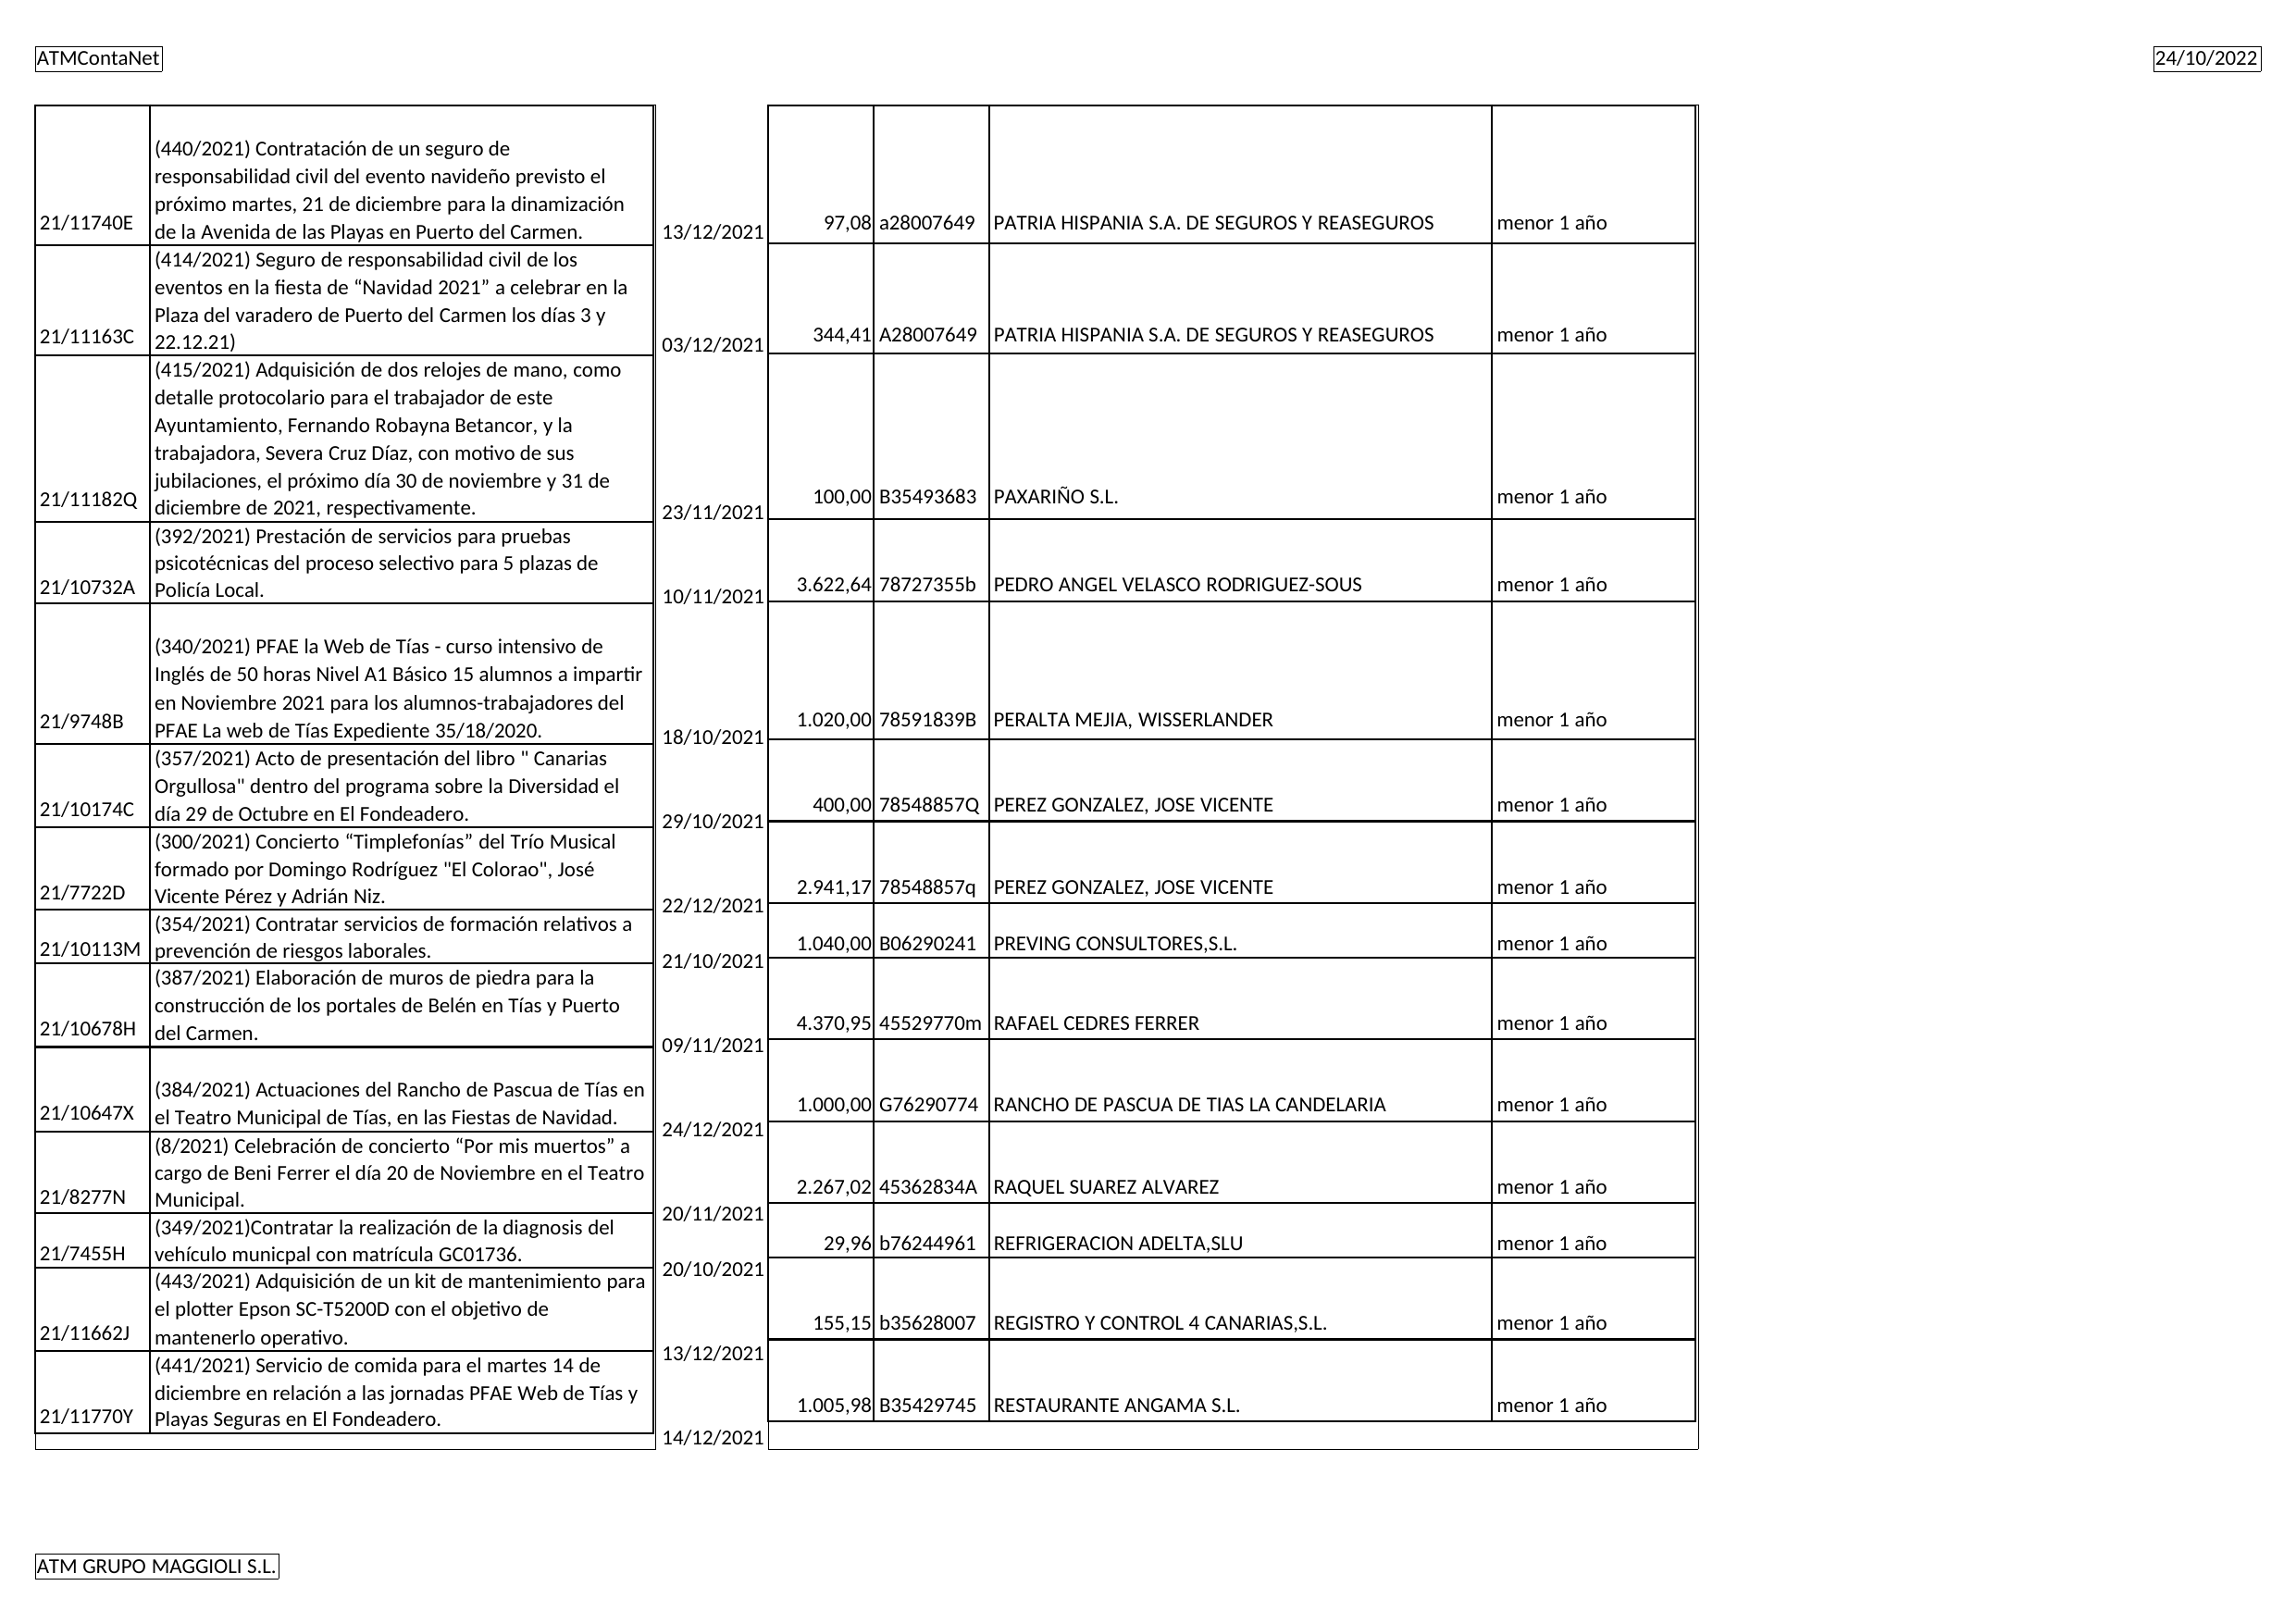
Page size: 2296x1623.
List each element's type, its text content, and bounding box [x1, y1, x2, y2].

text 10/11/2021 [662, 584, 767, 609]
table_cell 21/10113M [36, 911, 149, 962]
text 21/10/2021 [662, 948, 767, 973]
text 14/12/2021 [662, 1424, 768, 1450]
table_cell (415/2021) Adquisición de dos relojes de mano, como detalle protocolario para el trabajador de este Ayuntamiento, Fernando Robayna Betancor, y la trabajadora, Severa Cruz Díaz, con motivo de sus jubilaciones, el próximo día 30 de noviembre y 31 de diciembre de 2021, respectivamente. [151, 356, 652, 521]
table_cell B06290241 [875, 904, 988, 956]
text [1699, 892, 1962, 918]
text [1699, 499, 1962, 526]
table_cell 21/10647X [36, 1048, 149, 1131]
table_cell menor 1 año [1493, 1122, 1694, 1202]
text [1699, 1340, 1962, 1366]
table_header a28007649 [875, 106, 988, 242]
table_cell (414/2021) Seguro de responsabilidad civil de los eventos en la fiesta de “Navidad 2021” a celebrar en la Plaza del varadero de Puerto del Carmen los días 3 y 22.12.21) [151, 246, 652, 354]
table_cell 2.267,02 [769, 1122, 873, 1202]
text [1699, 584, 1962, 609]
table_cell (392/2021) Prestación de servicios para pruebas psicotécnicas del proceso selectivo para 5 plazas de Policía Local. [151, 523, 652, 602]
table_cell (387/2021) Elaboración de muros de piedra para la construcción de los portales de Belén en Tías y Puerto del Carmen. [151, 964, 652, 1046]
table_cell 21/10732A [36, 523, 149, 602]
table_cell 1.005,98 [769, 1341, 873, 1420]
table_cell (8/2021) Celebración de concierto “Por mis muertos” a cargo de Beni Ferrer el día 20 de Noviembre en el Teatro Municipal. [151, 1133, 652, 1212]
text 20/11/2021 [662, 1200, 767, 1226]
table_cell 1.020,00 [769, 602, 873, 738]
table_cell B35429745 [875, 1341, 988, 1420]
text 22/12/2021 [662, 892, 767, 918]
text 18/10/2021 [662, 724, 767, 750]
text [1699, 1424, 1962, 1450]
table_cell PATRIA HISPANIA S.A. DE SEGUROS Y REASEGUROS [990, 244, 1491, 353]
text 09/11/2021 [662, 1032, 767, 1058]
table_header 97,08 [769, 106, 873, 242]
table_cell 2.941,17 [769, 823, 873, 902]
table_header menor 1 año [1493, 106, 1694, 242]
text [1699, 331, 1962, 357]
table_cell (300/2021) Concierto “Timplefonías” del Trío Musical formado por Domingo Rodríguez "El Colorao", José Vicente Pérez y Adrián Niz. [151, 828, 652, 909]
text 13/12/2021 [662, 219, 767, 245]
table_cell 29,96 [769, 1204, 873, 1257]
table_cell 21/10678H [36, 964, 149, 1046]
table_cell menor 1 año [1493, 904, 1694, 956]
table_cell 155,15 [769, 1258, 873, 1338]
table_cell b76244961 [875, 1204, 988, 1257]
table_cell PEREZ GONZALEZ, JOSE VICENTE [990, 740, 1491, 820]
table_cell 344,41 [769, 244, 873, 353]
table_cell menor 1 año [1493, 354, 1694, 518]
table_cell menor 1 año [1493, 823, 1694, 902]
table_cell 45362834A [875, 1122, 988, 1202]
table_cell (443/2021) Adquisición de un kit de mantenimiento para el plotter Epson SC-T5200D con el objetivo de mantenerlo operativo. [151, 1269, 652, 1350]
table_cell 21/10174C [36, 745, 149, 826]
table_cell G76290774 [875, 1040, 988, 1121]
table_cell PEREZ GONZALEZ, JOSE VICENTE [990, 823, 1491, 902]
table_cell (349/2021)Contratar la realización de la diagnosis del vehículo municpal con matrícula GC01736. [151, 1214, 652, 1267]
table_cell REGISTRO Y CONTROL 4 CANARIAS,S.L. [990, 1258, 1491, 1338]
table_cell 21/11182Q [36, 356, 149, 521]
text [1699, 808, 1962, 834]
table_cell 1.040,00 [769, 904, 873, 956]
table_cell 78727355b [875, 520, 988, 601]
table_cell 21/11662J [36, 1269, 149, 1350]
table_cell PEDRO ANGEL VELASCO RODRIGUEZ-SOUS [990, 520, 1491, 601]
table_cell menor 1 año [1493, 1258, 1694, 1338]
table_cell (384/2021) Actuaciones del Rancho de Pascua de Tías en el Teatro Municipal de Tías, en las Fiestas de Navidad. [151, 1048, 652, 1131]
table_header 21/11740E [36, 106, 149, 244]
table_cell 21/7722D [36, 828, 149, 909]
table_cell menor 1 año [1493, 520, 1694, 601]
table_cell RESTAURANTE ANGAMA S.L. [990, 1341, 1491, 1420]
table_cell 78548857Q [875, 740, 988, 820]
table_cell menor 1 año [1493, 602, 1694, 738]
table_cell (340/2021) PFAE la Web de Tías - curso intensivo de Inglés de 50 horas Nivel A1 Básico 15 alumnos a impartir en Noviembre 2021 para los alumnos-trabajadores del PFAE La web de Tías Expediente 35/18/2020. [151, 604, 652, 743]
table_cell 21/9748B [36, 604, 149, 743]
text 13/12/2021 [662, 1340, 767, 1366]
text 03/12/2021 [662, 331, 767, 357]
table_cell 45529770m [875, 959, 988, 1038]
table_cell 3.622,64 [769, 520, 873, 601]
table_header (440/2021) Contratación de un seguro de responsabilidad civil del evento navideño previsto el próximo martes, 21 de diciembre para la dinamización de la Avenida de las Playas en Puerto del Carmen. [151, 106, 652, 244]
table_cell menor 1 año [1493, 1040, 1694, 1121]
table_cell RANCHO DE PASCUA DE TIAS LA CANDELARIA [990, 1040, 1491, 1121]
table_cell (354/2021) Contratar servicios de formación relativos a prevención de riesgos laborales. [151, 911, 652, 962]
table_cell 78591839B [875, 602, 988, 738]
table_cell menor 1 año [1493, 740, 1694, 820]
table_cell 100,00 [769, 354, 873, 518]
text [1699, 1200, 1962, 1226]
table_cell 400,00 [769, 740, 873, 820]
table_cell RAFAEL CEDRES FERRER [990, 959, 1491, 1038]
text [1699, 1116, 1962, 1142]
text 20/10/2021 [662, 1256, 767, 1282]
table_cell (357/2021) Acto de presentación del libro " Canarias Orgullosa" dentro del programa sobre la Diversidad el día 29 de Octubre en El Fondeadero. [151, 745, 652, 826]
table_cell PAXARIÑO S.L. [990, 354, 1491, 518]
table_cell 4.370,95 [769, 959, 873, 1038]
table_cell 21/7455H [36, 1214, 149, 1267]
text [1699, 219, 1962, 245]
text [1699, 948, 1962, 973]
text 29/10/2021 [662, 808, 767, 834]
text [1699, 1256, 1962, 1282]
table_cell PREVING CONSULTORES,S.L. [990, 904, 1491, 956]
table_cell REFRIGERACION ADELTA,SLU [990, 1204, 1491, 1257]
table_cell menor 1 año [1493, 244, 1694, 353]
table_cell menor 1 año [1493, 1204, 1694, 1257]
table_cell B35493683 [875, 354, 988, 518]
table_cell 78548857q [875, 823, 988, 902]
table_header PATRIA HISPANIA S.A. DE SEGUROS Y REASEGUROS [990, 106, 1491, 242]
text [1699, 724, 1962, 750]
table_cell A28007649 [875, 244, 988, 353]
table_cell 21/11163C [36, 246, 149, 354]
table_cell (441/2021) Servicio de comida para el martes 14 de diciembre en relación a las jornadas PFAE Web de Tías y Playas Seguras en El Fondeadero. [151, 1352, 652, 1431]
text [1699, 1032, 1962, 1058]
text 23/11/2021 [662, 499, 767, 526]
table_cell RAQUEL SUAREZ ALVAREZ [990, 1122, 1491, 1202]
table_cell 21/8277N [36, 1133, 149, 1212]
table_cell 1.000,00 [769, 1040, 873, 1121]
table_cell PERALTA MEJIA, WISSERLANDER [990, 602, 1491, 738]
table_cell menor 1 año [1493, 959, 1694, 1038]
table_cell b35628007 [875, 1258, 988, 1338]
text 24/12/2021 [662, 1116, 767, 1142]
table_cell 21/11770Y [36, 1352, 149, 1431]
table_cell menor 1 año [1493, 1341, 1694, 1420]
